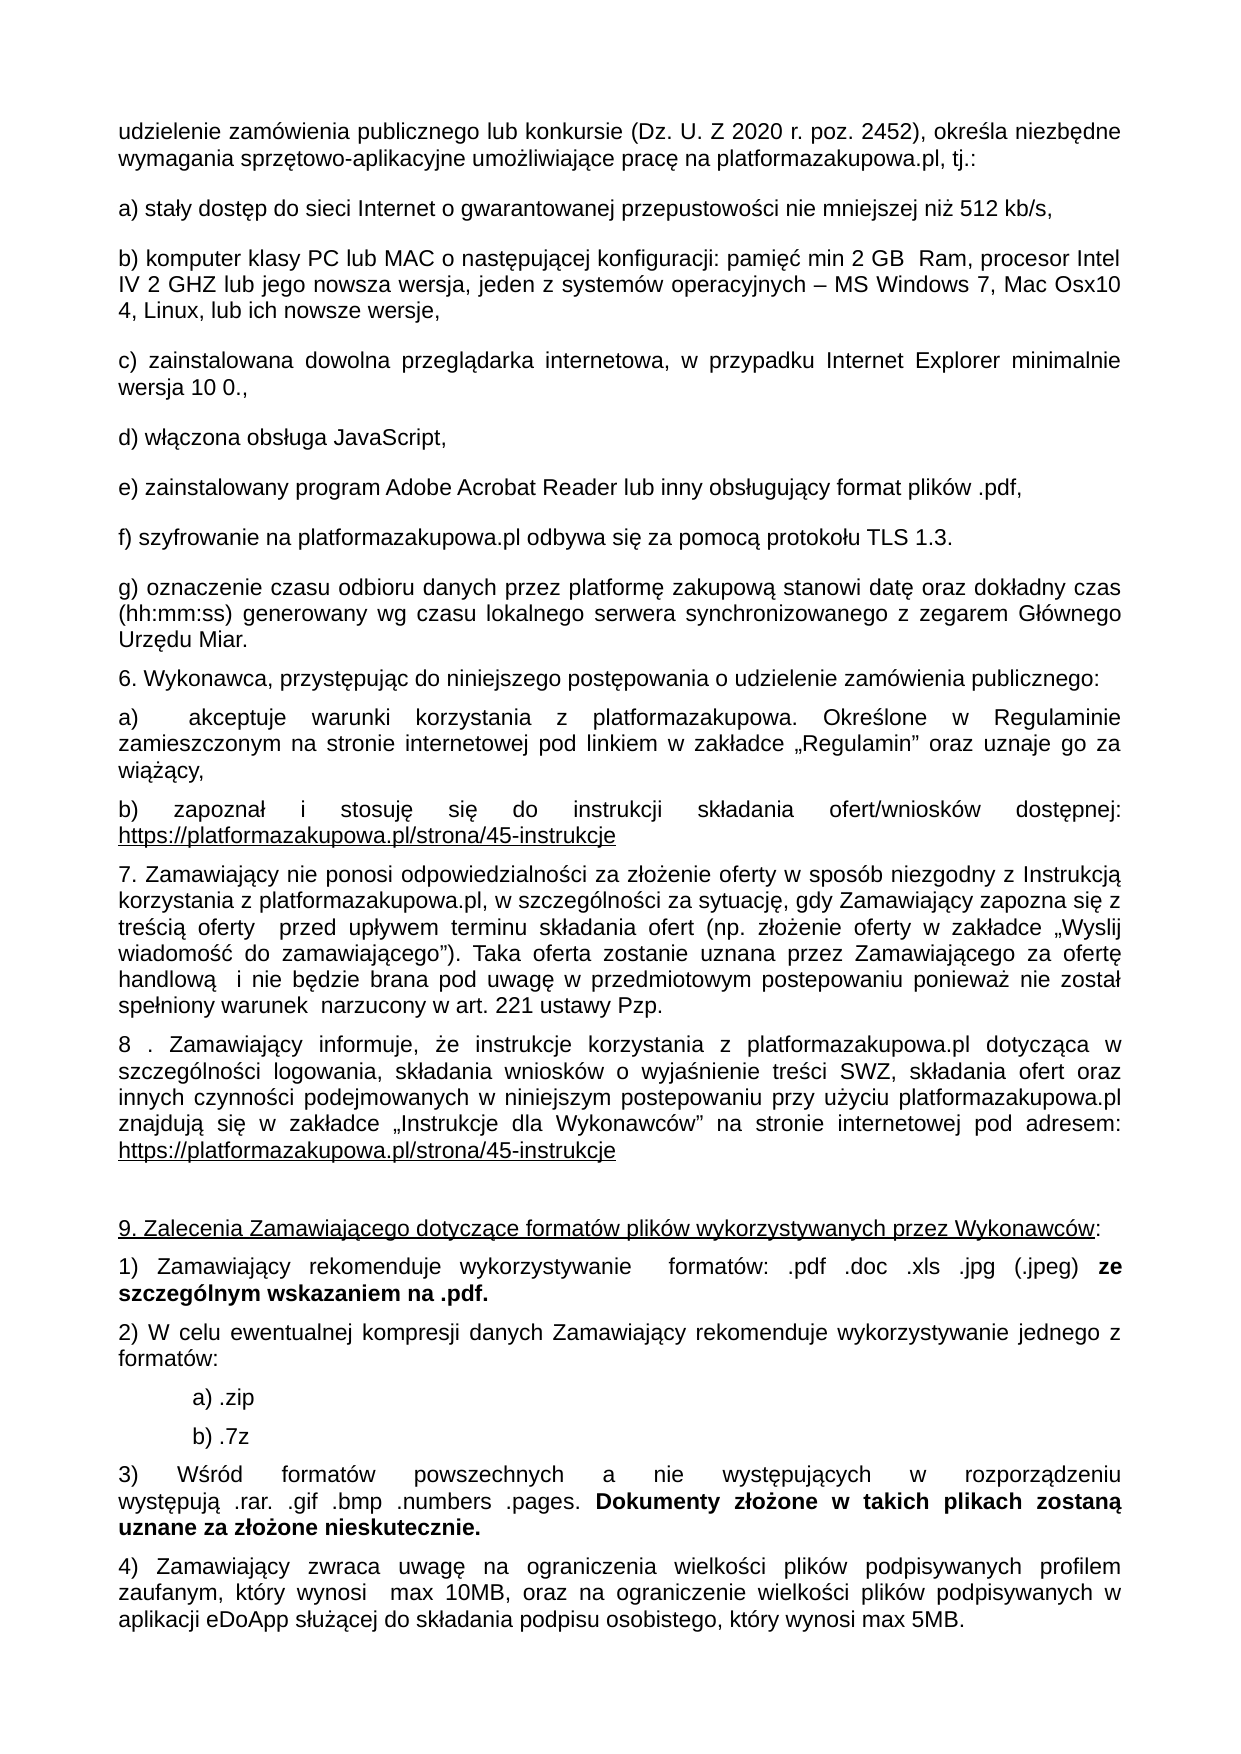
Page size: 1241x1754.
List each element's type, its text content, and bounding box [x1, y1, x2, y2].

text 9. Zalecenia Zamawiającego dotyczące formatów plików wykorzystywanych przez Wykonawców: [118, 1214, 1122, 1241]
text 4) Zamawiający zwraca uwagę na ograniczenia wielkości plików podpisywanych profilem zaufanym, który wynosi max 10MB, oraz na ograniczenie wielkości plików podpisywanych w aplikacji eDoApp służącej do składania podpisu osobistego, który wynosi max 5MB. [118, 1553, 1122, 1632]
text 8 . Zamawiający informuje, że instrukcje korzystania z platformazakupowa.pl dotycząca w szczególności logowania, składania wniosków o wyjaśnienie treści SWZ, składania ofert oraz innych czynności podejmowanych w niniejszym postepowaniu przy użyciu platformazakupowa.pl znajdują się w zakładce „Instrukcje dla Wykonawców” na stronie internetowej pod adresem: https://platformazakupowa.pl/strona/45-instrukcje [118, 1031, 1122, 1163]
text 2) W celu ewentualnej kompresji danych Zamawiający rekomenduje wykorzystywanie jednego z formatów: [118, 1318, 1122, 1371]
text 6. Wykonawca, przystępując do niniejszego postępowania o udzielenie zamówienia publicznego: [118, 665, 1122, 691]
text 3) Wśród formatów powszechnych a nie występujących w rozporządzeniu występują .rar. .gif .bmp .numbers .pages. Dokumenty złożone w takich plikach zostaną uznane za złożone nieskutecznie. [118, 1461, 1122, 1541]
text d) włączona obsługa JavaScript, [118, 423, 1122, 450]
text b) .7z [118, 1423, 1122, 1449]
text e) zainstalowany program Adobe Acrobat Reader lub inny obsługujący format plików .pdf, [118, 473, 1122, 500]
text udzielenie zamówienia publicznego lub konkursie (Dz. U. Z 2020 r. poz. 2452), określa niezbędne wymagania sprzętowo-aplikacyjne umożliwiające pracę na platformazakupowa.pl, tj.: [118, 118, 1122, 171]
text a) .zip [118, 1384, 1122, 1410]
text g) oznaczenie czasu odbioru danych przez platformę zakupową stanowi datę oraz dokładny czas (hh:mm:ss) generowany wg czasu lokalnego serwera synchronizowanego z zegarem Głównego Urzędu Miar. [118, 573, 1122, 653]
text b) zapoznał i stosuję się do instrukcji składania ofert/wniosków dostępnej: https://platformazakupowa.pl/strona/45-instrukcje [118, 796, 1122, 848]
text b) komputer klasy PC lub MAC o następującej konfiguracji: pamięć min 2 GB Ram, procesor Intel IV 2 GHZ lub jego nowsza wersja, jeden z systemów operacyjnych – MS Windows 7, Mac Osx10 4, Linux, lub ich nowsze wersje, [118, 244, 1122, 323]
text 1) Zamawiający rekomenduje wykorzystywanie formatów: .pdf .doc .xls .jpg (.jpeg) ze szczególnym wskazaniem na .pdf. [118, 1253, 1122, 1306]
text c) zainstalowana dowolna przeglądarka internetowa, w przypadku Internet Explorer minimalnie wersja 10 0., [118, 347, 1122, 400]
text a) stały dostęp do sieci Internet o gwarantowanej przepustowości nie mniejszej niż 512 kb/s, [118, 194, 1122, 221]
text a) akceptuje warunki korzystania z platformazakupowa. Określone w Regulaminie zamieszczonym na stronie internetowej pod linkiem w zakładce „Regulamin” oraz uznaje go za wiążący, [118, 704, 1122, 783]
text f) szyfrowanie na platformazakupowa.pl odbywa się za pomocą protokołu TLS 1.3. [118, 523, 1122, 550]
text 7. Zamawiający nie ponosi odpowiedzialności za złożenie oferty w sposób niezgodny z Instrukcją korzystania z platformazakupowa.pl, w szczególności za sytuację, gdy Zamawiający zapozna się z treścią oferty przed upływem terminu składania ofert (np. złożenie oferty w zakładce „Wyslij wiadomość do zamawiającego”). Taka oferta zostanie uznana przez Zamawiającego za ofertę handlową i nie będzie brana pod uwagę w przedmiotowym postepowaniu ponieważ nie został spełniony warunek narzucony w art. 221 ustawy Pzp. [118, 861, 1122, 1019]
